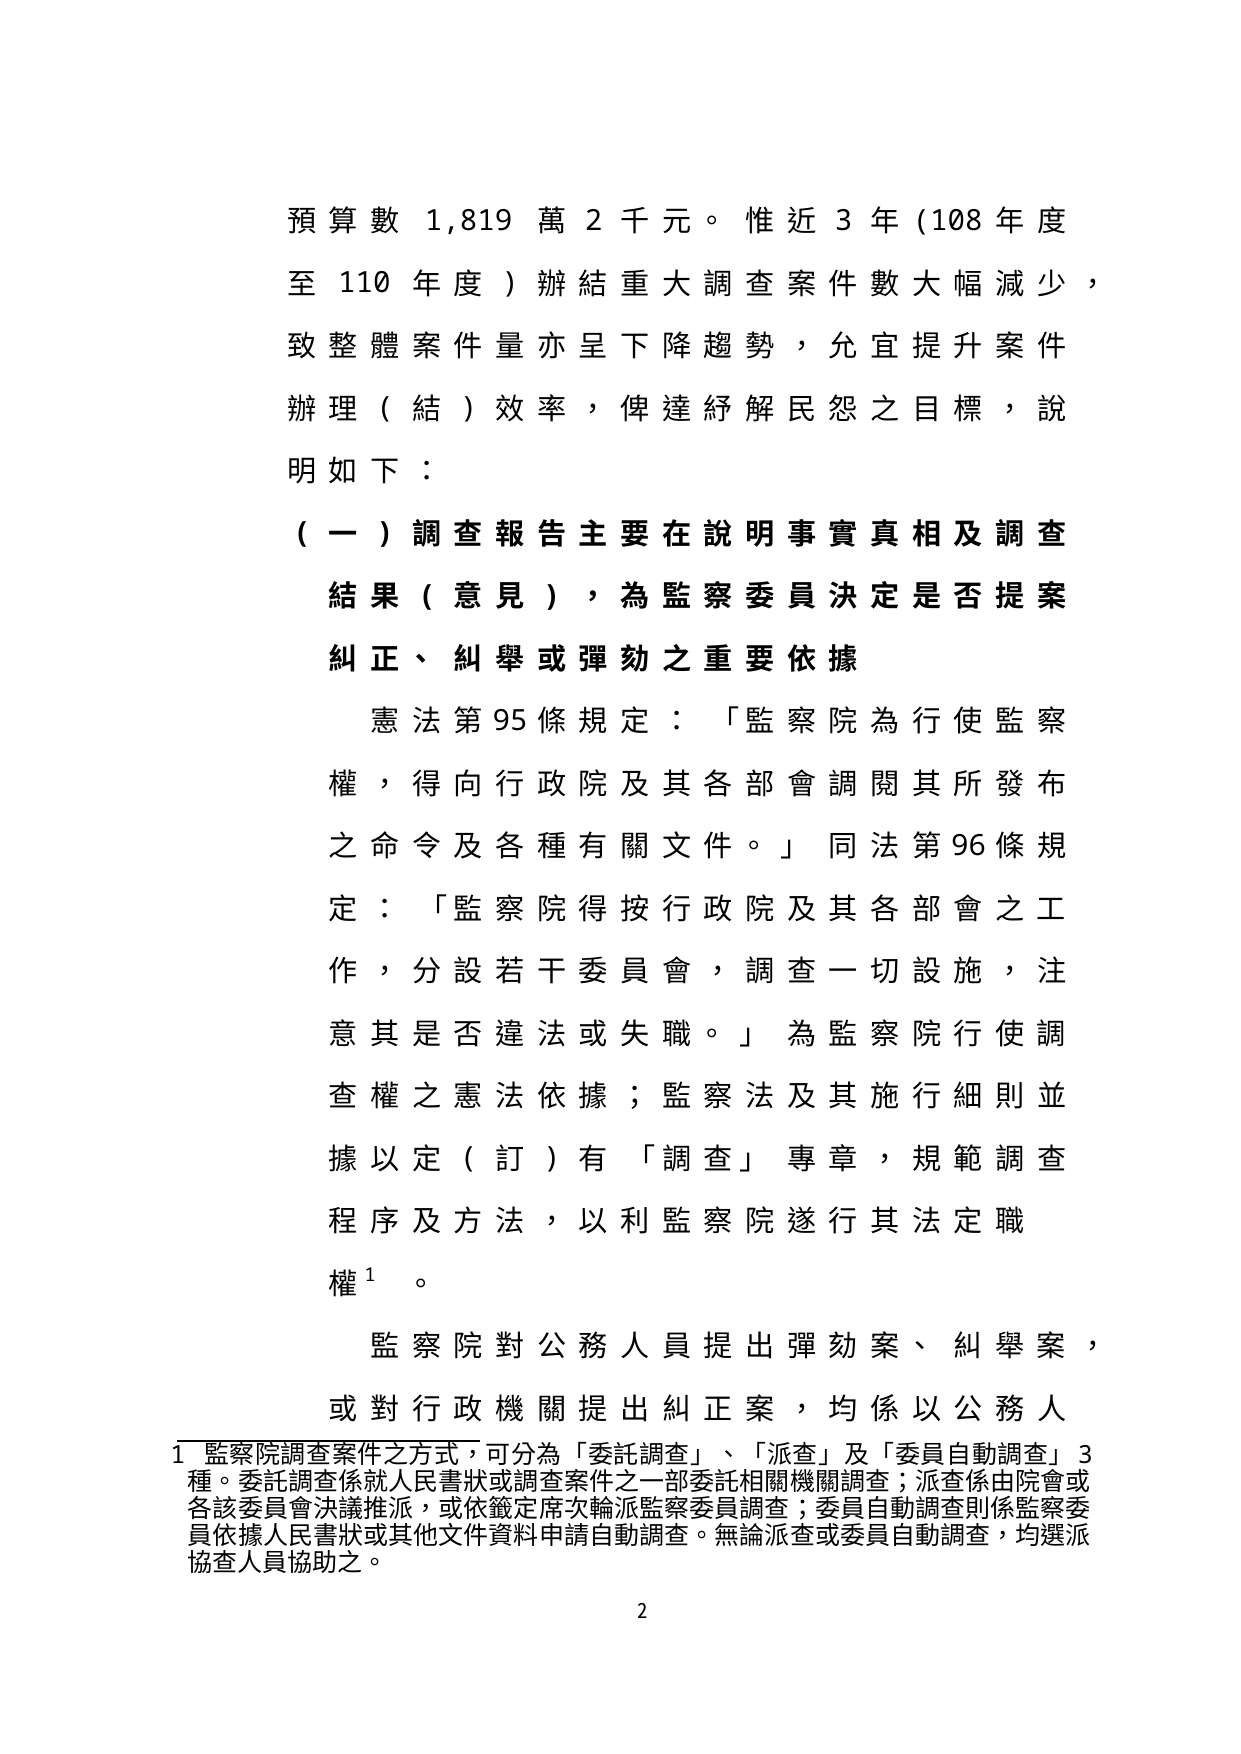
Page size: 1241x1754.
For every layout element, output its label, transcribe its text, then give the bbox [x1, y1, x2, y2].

text 監察院調查案件之方式，可分為「委託調查」、「派查」及「委員自動調查」3種。委託調查係就人民書狀或調查案件之一部委託相關機關調查；派查係由院會或各該委員會決議推派，或依籤定席次輪派監察委員調查；委員自動調查則係監察委員依據人民書狀或其他文件資料申請自動調查。無論派查或委員自動調查，均選派協查人員協助之。 [170, 1441, 1093, 1577]
text 監察院112年度於「調查巡察業務」計畫，為辦理依法收受人民書狀，輪派委員調查，並適時赴中央及地方機關巡察等業務，編列預算數1,819萬2千元。惟近3年(108年度至110年度)辦結重大調查案件數大幅減少，致整體案件量亦呈下降趨勢，允宜提升案件辦理(結)效率，俾達紓解民怨之目標，說明如下： [256, 177, 1072, 490]
text 憲法第95條規定：「監察院為行使監察權，得向行政院及其各部會調閱其所發布之命令及各種有關文件。」同法第96條規定：「監察院得按行政院及其各部會之工作，分設若干委員會，調查一切設施，注意其是否違法或失職。」為監察院行使調查權之憲法依據；監察法及其施行細則並據以定(訂)有「調查」專章，規範調查程序及方法，以利監察院遂行其法定職權。 [286, 677, 1072, 1302]
text 監察院對公務人員提出彈劾案、糾舉案，或對行政機關提出糾正案，均係以公務人員或行政機關之工作及設施有違法失職情事為前提。而認定公務人員及行政措施是否確有違法失職情事，皆須以具體且明確之事證為依據。故調查案件，發現違法失職之事實真相，實為監察院提出彈劾案、糾舉案及糾正案之基礎。 [286, 1302, 1072, 1427]
text (一)調查報告主要在說明事實真相及調查結果(意見)，為監察委員決定是否提案糾正、糾舉或彈劾之重要依據 [256, 490, 1072, 677]
